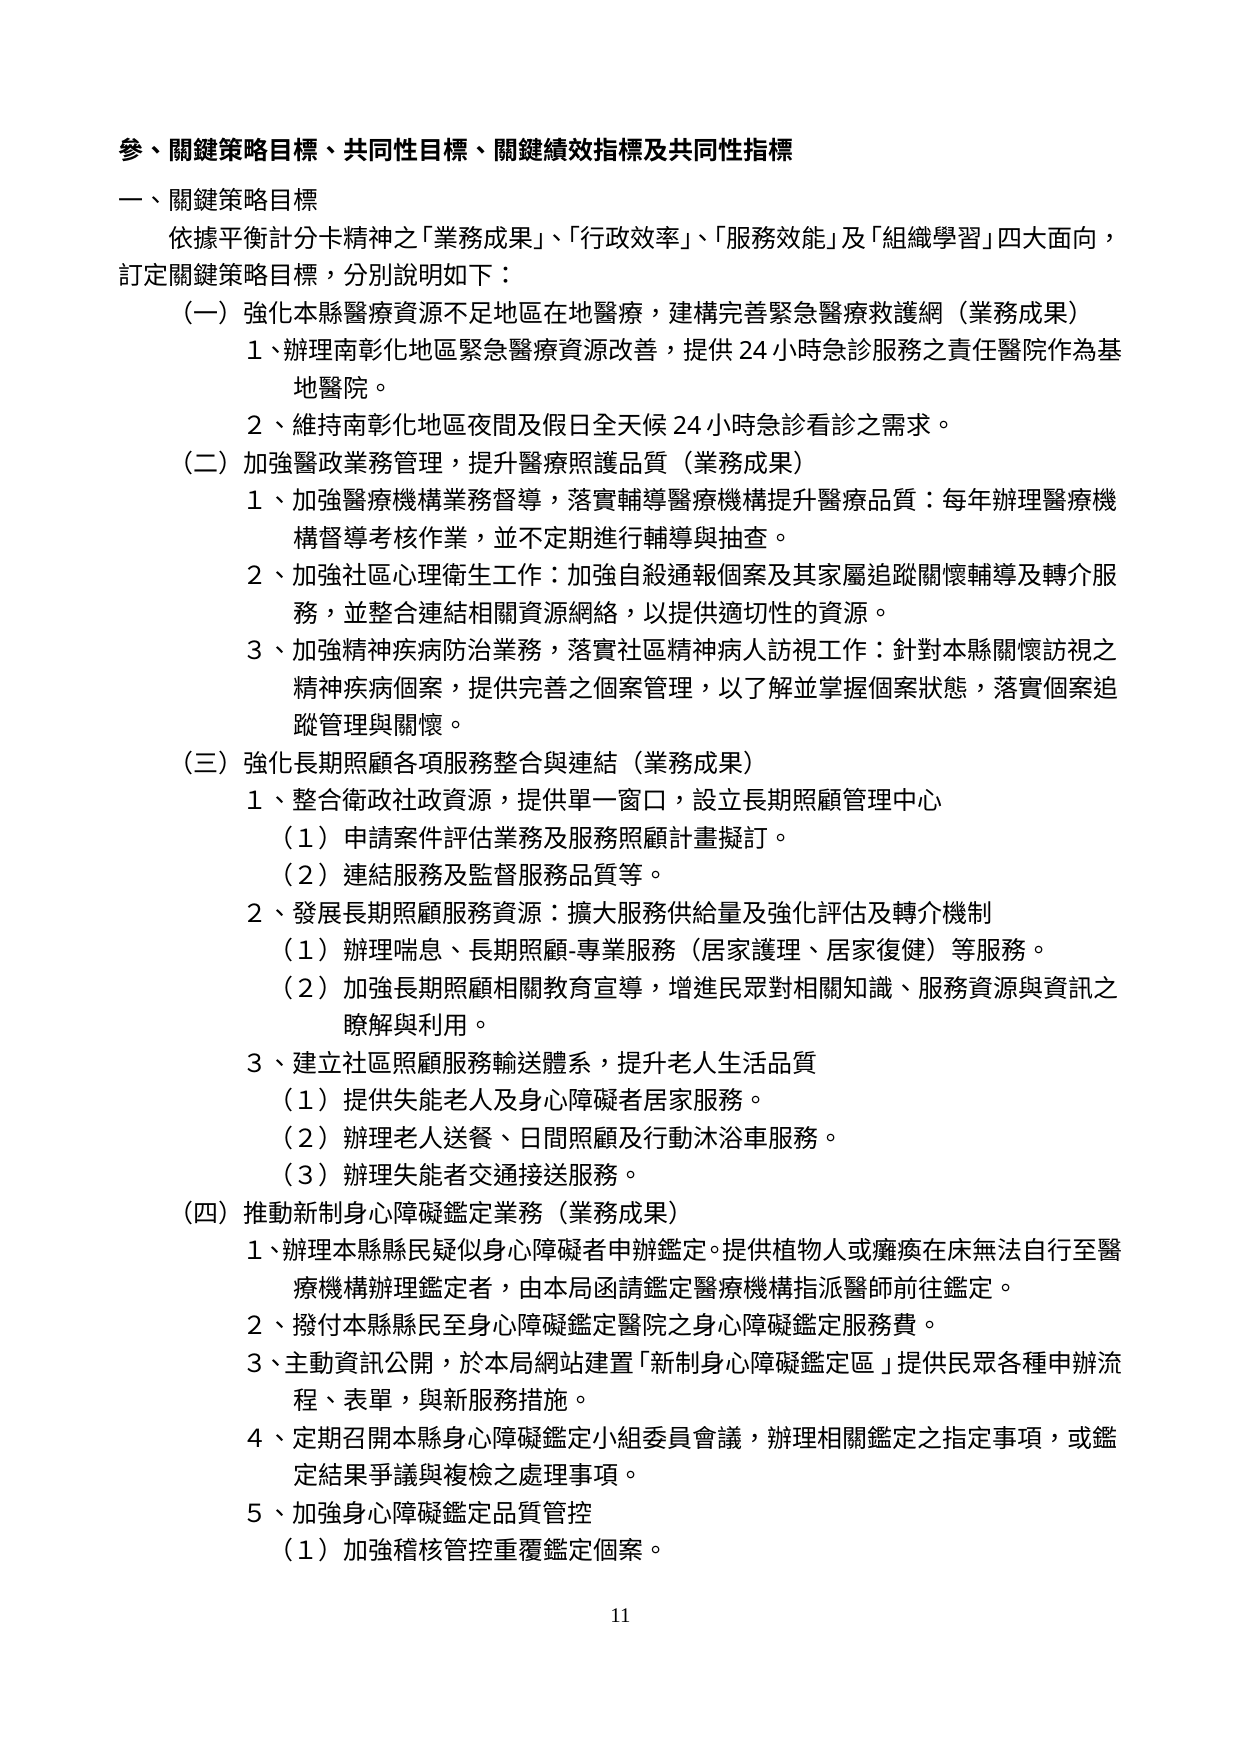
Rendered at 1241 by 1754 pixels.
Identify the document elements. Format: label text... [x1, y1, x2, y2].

text （１）辦理喘息、長期照顧-專業服務（居家護理、居家復健）等服務。 [268, 930, 1122, 967]
text １、整合衛政社政資源，提供單一窗口，設立長期照顧管理中心 [243, 780, 1122, 817]
text ３、加強精神疾病防治業務，落實社區精神病人訪視工作：針對本縣關懷訪視之精神疾病個案，提供完善之個案管理，以了解並掌握個案狀態，落實個案追蹤管理與關懷。 [243, 630, 1122, 742]
text （一）強化本縣醫療資源不足地區在地醫療，建構完善緊急醫療救護網（業務成果） [168, 292, 1122, 330]
text ２、發展長期照顧服務資源：擴大服務供給量及強化評估及轉介機制 [243, 892, 1122, 930]
text 一、關鍵策略目標 [118, 180, 1122, 217]
text ３、主動資訊公開，於本局網站建置「新制身心障礙鑑定區 」提供民眾各種申辦流程、表單，與新服務措施。 [243, 1342, 1122, 1417]
text （２）連結服務及監督服務品質等。 [268, 855, 1122, 892]
text ２、加強社區心理衛生工作：加強自殺通報個案及其家屬追蹤關懷輔導及轉介服務，並整合連結相關資源網絡，以提供適切性的資源。 [243, 555, 1122, 630]
text 參、關鍵策略目標、共同性目標、關鍵績效指標及共同性指標 [118, 130, 1122, 167]
text （２）加強長期照顧相關教育宣導，增進民眾對相關知識、服務資源與資訊之瞭解與利用。 [268, 967, 1122, 1042]
text （二）加強醫政業務管理，提升醫療照護品質（業務成果） [168, 442, 1122, 480]
text （四）推動新制身心障礙鑑定業務（業務成果） [168, 1192, 1122, 1230]
text ５、加強身心障礙鑑定品質管控 [243, 1492, 1122, 1530]
text ３、建立社區照顧服務輸送體系，提升老人生活品質 [243, 1042, 1122, 1080]
text １、辦理本縣縣民疑似身心障礙者申辦鑑定。提供植物人或癱瘓在床無法自行至醫療機構辦理鑑定者，由本局函請鑑定醫療機構指派醫師前往鑑定。 [243, 1230, 1122, 1305]
text （三）強化長期照顧各項服務整合與連結（業務成果） [168, 742, 1122, 780]
text 依據平衡計分卡精神之「業務成果」、「行政效率」、「服務效能」及「組織學習」四大面向，訂定關鍵策略目標，分別說明如下： [118, 217, 1122, 292]
text （１）申請案件評估業務及服務照顧計畫擬訂。 [268, 817, 1122, 855]
text （３）辦理失能者交通接送服務。 [268, 1155, 1122, 1192]
text １、辦理南彰化地區緊急醫療資源改善，提供24小時急診服務之責任醫院作為基地醫院。 [243, 330, 1122, 405]
text １、加強醫療機構業務督導，落實輔導醫療機構提升醫療品質：每年辦理醫療機構督導考核作業，並不定期進行輔導與抽查。 [243, 480, 1122, 555]
text ４、定期召開本縣身心障礙鑑定小組委員會議，辦理相關鑑定之指定事項，或鑑定結果爭議與複檢之處理事項。 [243, 1417, 1122, 1492]
text （２）辦理老人送餐、日間照顧及行動沐浴車服務。 [268, 1117, 1122, 1155]
text （１）提供失能老人及身心障礙者居家服務。 [268, 1080, 1122, 1117]
text ２、撥付本縣縣民至身心障礙鑑定醫院之身心障礙鑑定服務費。 [243, 1305, 1122, 1342]
text （１）加強稽核管控重覆鑑定個案。 [268, 1530, 1122, 1567]
text ２、維持南彰化地區夜間及假日全天候24小時急診看診之需求。 [243, 405, 1122, 442]
